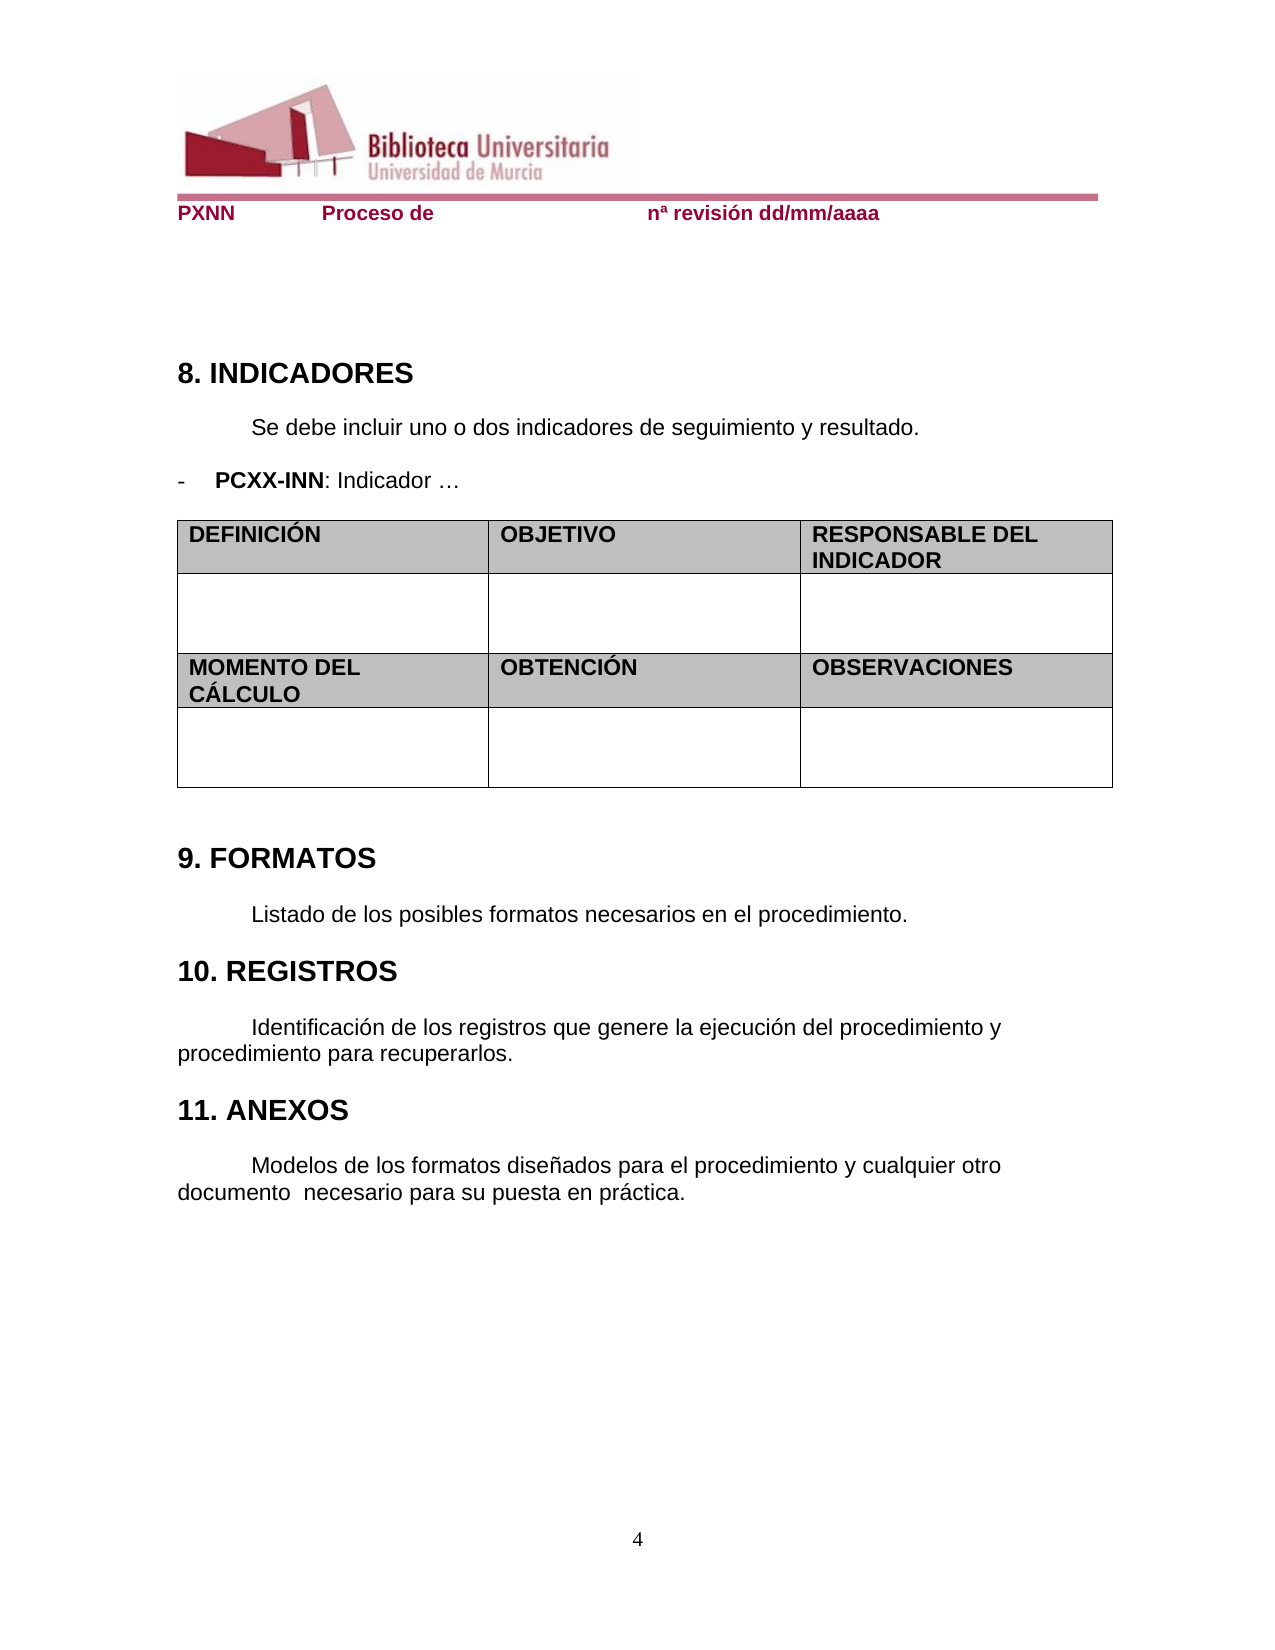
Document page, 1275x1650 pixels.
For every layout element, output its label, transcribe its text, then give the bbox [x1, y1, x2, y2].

table_cell OBSERVACIONES [801, 654, 1112, 707]
list PCXX-INN: Indicador … [177, 467, 1098, 493]
table_cell [489, 574, 800, 653]
table_cell [801, 708, 1112, 787]
subtitle 8. INDICADORES [177, 356, 1098, 390]
table_cell MOMENTO DEL CÁLCULO [178, 654, 488, 707]
table_header RESPONSABLE DEL INDICADOR [801, 521, 1112, 573]
table_cell [801, 574, 1112, 653]
subtitle 9. FORMATOS [177, 841, 1098, 874]
table_cell [489, 708, 800, 787]
table_header DEFINICIÓN [178, 521, 488, 573]
table_cell [178, 574, 488, 653]
subtitle 11. ANEXOS [177, 1092, 1098, 1126]
text Listado de los posibles formatos necesarios en el procedimiento. [177, 901, 1098, 927]
text Se debe incluir uno o dos indicadores de seguimiento y resultado. [177, 414, 1098, 440]
text Identificación de los registros que genere la ejecución del procedimiento y procedimiento para recuperarlos. [177, 1013, 1098, 1066]
table_cell OBTENCIÓN [489, 654, 800, 707]
table_cell [178, 708, 488, 787]
text Modelos de los formatos diseñados para el procedimiento y cualquier otro documento necesario para su puesta en práctica. [177, 1152, 1098, 1205]
table_header OBJETIVO [489, 521, 800, 573]
subtitle 10. REGISTROS [177, 953, 1098, 987]
picture [177, 75, 1099, 201]
